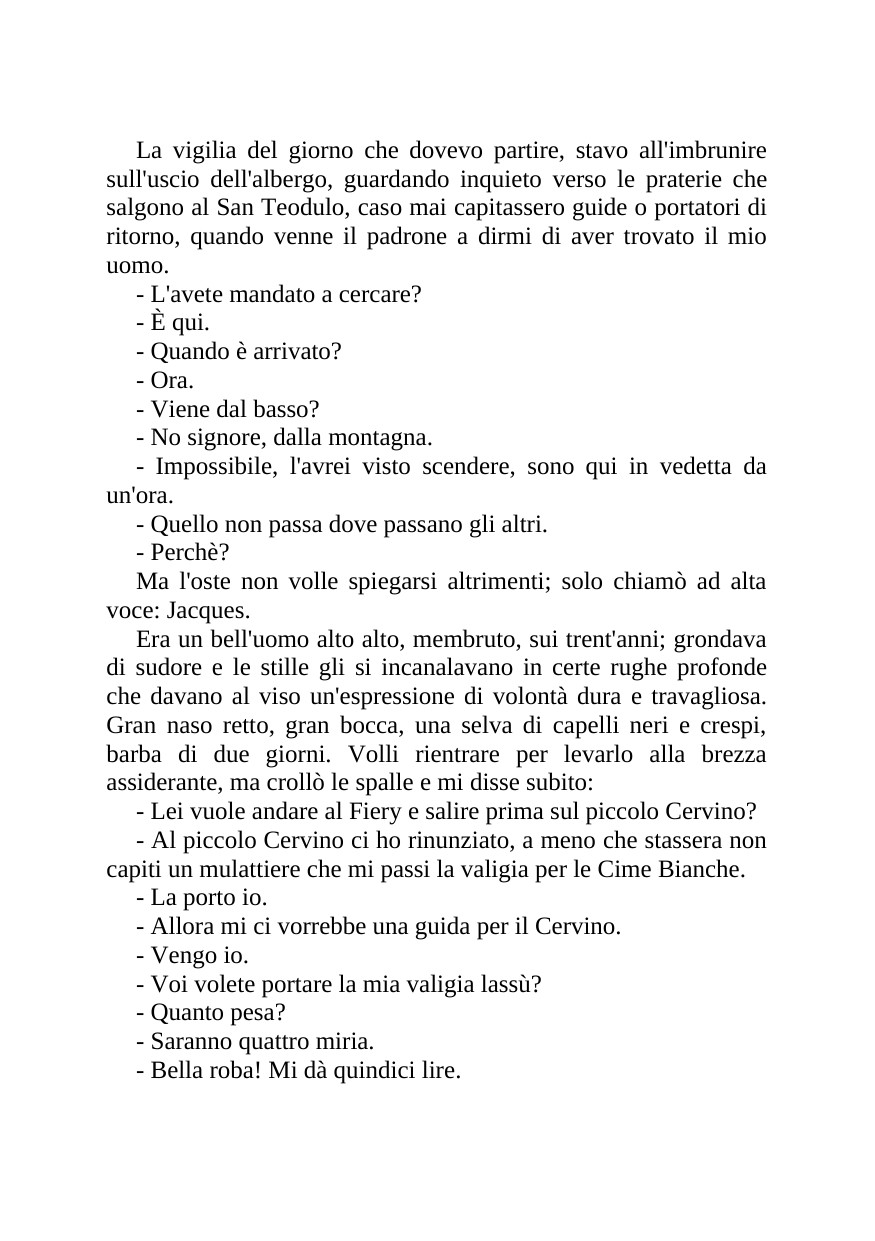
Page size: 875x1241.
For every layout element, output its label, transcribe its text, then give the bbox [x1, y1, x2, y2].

text - La porto io. [106, 882, 768, 911]
text - Vengo io. [106, 940, 768, 969]
text - Perchè? [106, 537, 768, 566]
text - Ora. [106, 365, 768, 394]
text - Quanto pesa? [106, 997, 768, 1026]
text - Viene dal basso? [106, 394, 768, 422]
text Era un bell'uomo alto alto, membruto, sui trent'anni; grondava di sudore e le stille gli si incanalavano in certe rughe profonde che davano al viso un'espressione di volontà dura e travagliosa. Gran naso retto, gran bocca, una selva di capelli neri e crespi, barba di due giorni. Volli rientrare per levarlo alla brezza assiderante, ma crollò le spalle e mi disse subito: [106, 624, 768, 796]
text - Voi volete portare la mia valigia lassù? [106, 969, 768, 997]
text - Lei vuole andare al Fiery e salire prima sul piccolo Cervino? [106, 796, 768, 825]
text La vigilia del giorno che dovevo partire, stavo all'imbrunire sull'uscio dell'albergo, guardando inquieto verso le praterie che salgono al San Teodulo, caso mai capitassero guide o portatori di ritorno, quando venne il padrone a dirmi di aver trovato il mio uomo. [106, 135, 768, 279]
text - Impossibile, l'avrei visto scendere, sono qui in vedetta da un'ora. [106, 451, 768, 509]
text - Quando è arrivato? [106, 336, 768, 365]
text - Allora mi ci vorrebbe una guida per il Cervino. [106, 911, 768, 940]
text - L'avete mandato a cercare? [106, 279, 768, 307]
text - Quello non passa dove passano gli altri. [106, 509, 768, 537]
text - No signore, dalla montagna. [106, 422, 768, 451]
text - Al piccolo Cervino ci ho rinunziato, a meno che stassera non capiti un mulattiere che mi passi la valigia per le Cime Bianche. [106, 825, 768, 882]
text Ma l'oste non volle spiegarsi altrimenti; solo chiamò ad alta voce: Jacques. [106, 566, 768, 624]
text - Bella roba! Mi dà quindici lire. [106, 1055, 768, 1084]
text - È qui. [106, 307, 768, 336]
text - Saranno quattro miria. [106, 1026, 768, 1055]
